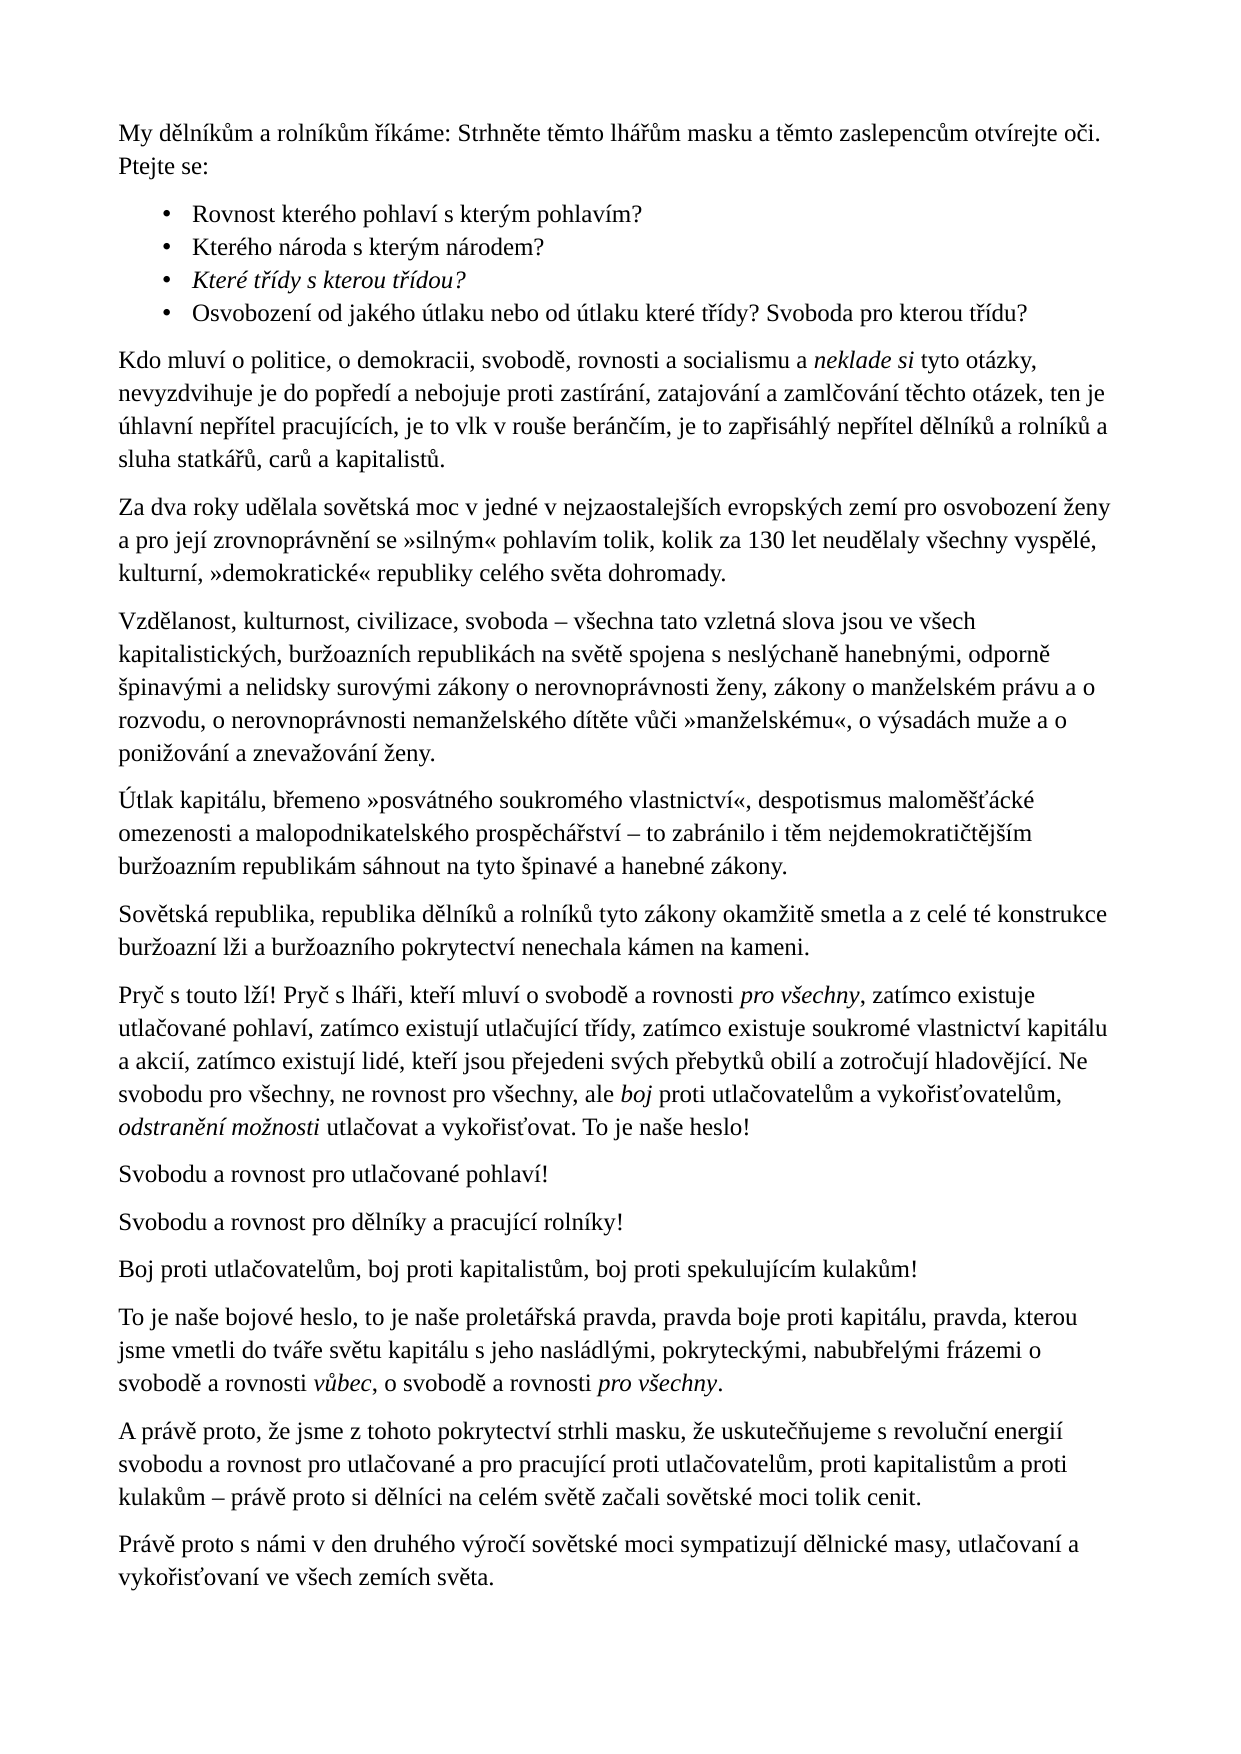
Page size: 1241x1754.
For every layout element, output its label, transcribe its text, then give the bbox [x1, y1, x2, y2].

list Kterého národa s kterým národem? [162, 232, 1122, 261]
text Pryč s touto lží! Pryč s lháři, kteří mluví o svobodě a rovnosti pro všechny, zatímco existuje utlačované pohlaví, zatímco existují utlačující třídy, zatímco existuje soukromé vlastnictví kapitálu a akcií, zatímco existují lidé, kteří jsou přejedeni svých přebytků obilí a zotročují hladovějící. Ne svobodu pro všechny, ne rovnost pro všechny, ale boj proti utlačovatelům a vykořisťovatelům, odstranění možnosti utlačovat a vykořisťovat. To je naše heslo! [118, 980, 1122, 1141]
text Vzdělanost, kulturnost, civilizace, svoboda – všechna tato vzletná slova jsou ve všech kapitalistických, buržoazních republikách na světě spojena s neslýchaně hanebnými, odporně špinavými a nelidsky surovými zákony o nerovnoprávnosti ženy, zákony o manželském právu a o rozvodu, o nerovnoprávnosti nemanželského dítěte vůči »manželskému«, o výsadách muže a o ponižování a znevažování ženy. [118, 606, 1122, 767]
text Útlak kapitálu, břemeno »posvátného soukromého vlastnictví«, despotismus maloměšťácké omezenosti a malopodnikatelského prospěchářství – to zabránilo i těm nejdemokratičtějším buržoazním republikám sáhnout na tyto špinavé a hanebné zákony. [118, 785, 1122, 880]
text Kdo mluví o politice, o demokracii, svobodě, rovnosti a socialismu a neklade si tyto otázky, nevyzdvihuje je do popředí a nebojuje proti zastírání, zatajování a zamlčování těchto otázek, ten je úhlavní nepřítel pracujících, je to vlk v rouše beránčím, je to zapřisáhlý nepřítel dělníků a rolníků a sluha statkářů, carů a kapitalistů. [118, 345, 1122, 473]
text Za dva roky udělala sovětská moc v jedné v nejzaostalejších evropských zemí pro osvobození ženy a pro její zrovnoprávnění se »silným« pohlavím tolik, kolik za 130 let neudělaly všechny vyspělé, kulturní, »demokratické« republiky celého světa dohromady. [118, 492, 1122, 587]
text Právě proto s námi v den druhého výročí sovětské moci sympatizují dělnické masy, utlačovaní a vykořisťovaní ve všech zemích světa. [118, 1529, 1122, 1591]
list Které třídy s kterou třídou? [162, 265, 1122, 293]
text Boj proti utlačovatelům, boj proti kapitalistům, boj proti spekulujícím kulakům! [118, 1254, 1122, 1283]
text Sovětská republika, republika dělníků a rolníků tyto zákony okamžitě smetla a z celé té konstrukce buržoazní lži a buržoazního pokrytectví nenechala kámen na kameni. [118, 899, 1122, 961]
text A právě proto, že jsme z tohoto pokrytectví strhli masku, že uskutečňujeme s revoluční energií svobodu a rovnost pro utlačované a pro pracující proti utlačovatelům, proti kapitalistům a proti kulakům – právě proto si dělníci na celém světě začali sovětské moci tolik cenit. [118, 1416, 1122, 1511]
list Rovnost kterého pohlaví s kterým pohlavím? [162, 199, 1122, 227]
text Svobodu a rovnost pro dělníky a pracující rolníky! [118, 1207, 1122, 1236]
text To je naše bojové heslo, to je naše proletářská pravda, pravda boje proti kapitálu, pravda, kterou jsme vmetli do tváře světu kapitálu s jeho nasládlými, pokryteckými, nabubřelými frázemi o svobodě a rovnosti vůbec, o svobodě a rovnosti pro všechny. [118, 1302, 1122, 1397]
text My dělníkům a rolníkům říkáme: Strhněte těmto lhářům masku a těmto zaslepencům otvírejte oči. Ptejte se: [118, 118, 1122, 180]
list Osvobození od jakého útlaku nebo od útlaku které třídy? Svoboda pro kterou třídu? [162, 298, 1122, 327]
text Svobodu a rovnost pro utlačované pohlaví! [118, 1159, 1122, 1188]
